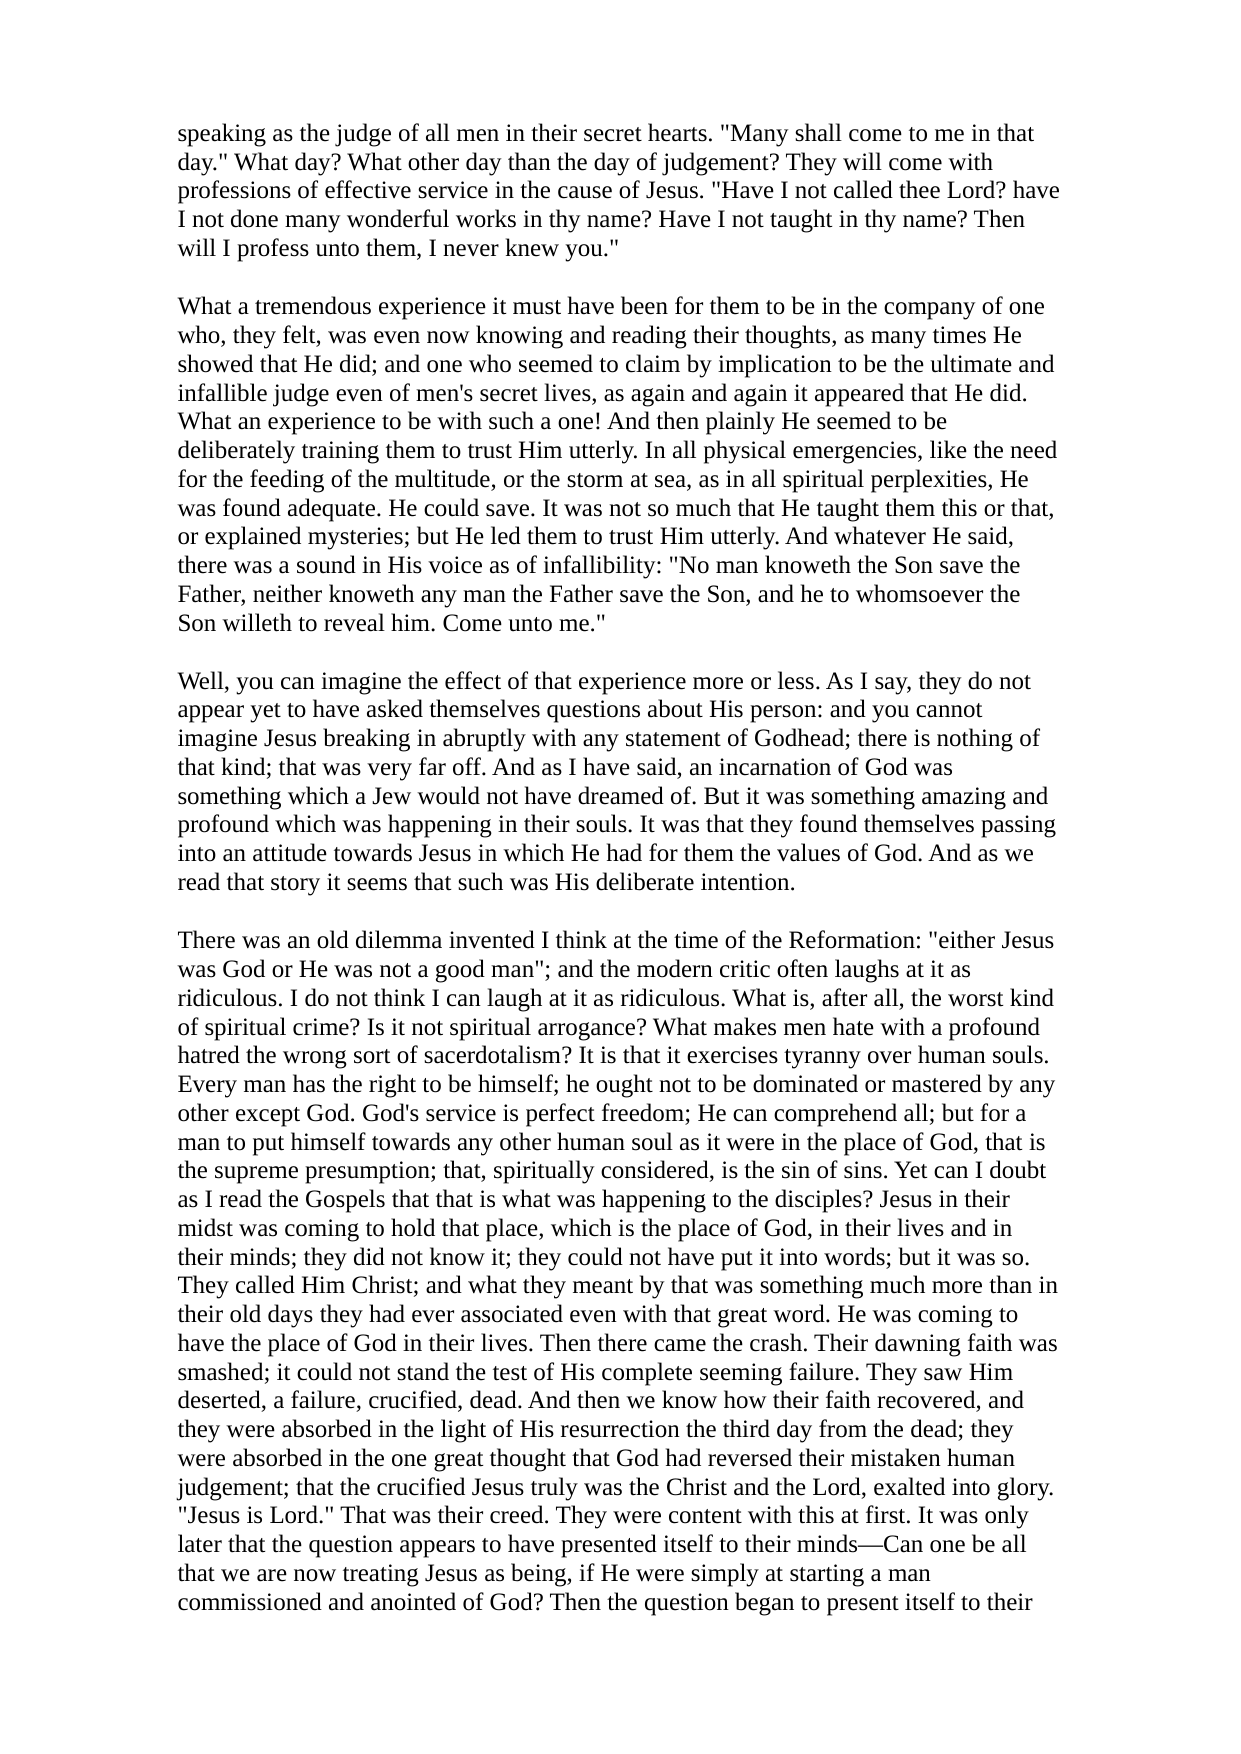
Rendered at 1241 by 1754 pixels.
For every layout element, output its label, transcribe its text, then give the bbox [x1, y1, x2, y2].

text There was an old dilemma invented I think at the time of the Reformation: "either Jesus was God or He was not a good man"; and the modern critic often laughs at it as ridiculous. I do not think I can laugh at it as ridiculous. What is, after all, the worst kind of spiritual crime? Is it not spiritual arrogance? What makes men hate with a profound hatred the wrong sort of sacerdotalism? It is that it exercises tyranny over human souls. Every man has the right to be himself; he ought not to be dominated or mastered by any other except God. God's service is perfect freedom; He can comprehend all; but for a man to put himself towards any other human soul as it were in the place of God, that is the supreme presumption; that, spiritually considered, is the sin of sins. Yet can I doubt as I read the Gospels that that is what was happening to the disciples? Jesus in their midst was coming to hold that place, which is the place of God, in their lives and in their minds; they did not know it; they could not have put it into words; but it was so. They called Him Christ; and what they meant by that was something much more than in their old days they had ever associated even with that great word. He was coming to have the place of God in their lives. Then there came the crash. Their dawning faith was smashed; it could not stand the test of His complete seeming failure. They saw Him deserted, a failure, crucified, dead. And then we know how their faith recovered, and they were absorbed in the light of His resurrection the third day from the dead; they were absorbed in the one great thought that God had reversed their mistaken human judgement; that the crucified Jesus truly was the Christ and the Lord, exalted into glory. "Jesus is Lord." That was their creed. They were content with this at first. It was only later that the question appears to have presented itself to their minds—Can one be all that we are now treating Jesus as being, if He were simply at starting a man commissioned and anointed of God? Then the question began to present itself to their [177, 925, 1063, 1615]
text speaking as the judge of all men in their secret hearts. "Many shall come to me in that day." What day? What other day than the day of judgement? They will come with professions of effective service in the cause of Jesus. "Have I not called thee Lord? have I not done many wonderful works in thy name? Have I not taught in thy name? Then will I profess unto them, I never knew you." [177, 118, 1063, 262]
text Well, you can imagine the effect of that experience more or less. As I say, they do not appear yet to have asked themselves questions about His person: and you cannot imagine Jesus breaking in abruptly with any statement of Godhead; there is nothing of that kind; that was very far off. And as I have said, an incarnation of God was something which a Jew would not have dreamed of. But it was something amazing and profound which was happening in their souls. It was that they found themselves passing into an attitude towards Jesus in which He had for them the values of God. And as we read that story it seems that such was His deliberate intention. [177, 666, 1063, 896]
text What a tremendous experience it must have been for them to be in the company of one who, they felt, was even now knowing and reading their thoughts, as many times He showed that He did; and one who seemed to claim by implication to be the ultimate and infallible judge even of men's secret lives, as again and again it appeared that He did. What an experience to be with such a one! And then plainly He seemed to be deliberately training them to trust Him utterly. In all physical emergencies, like the need for the feeding of the multitude, or the storm at sea, as in all spiritual perplexities, He was found adequate. He could save. It was not so much that He taught them this or that, or explained mysteries; but He led them to trust Him utterly. And whatever He said, there was a sound in His voice as of infallibility: "No man knoweth the Son save the Father, neither knoweth any man the Father save the Son, and he to whomsoever the Son willeth to reveal him. Come unto me." [177, 291, 1063, 636]
